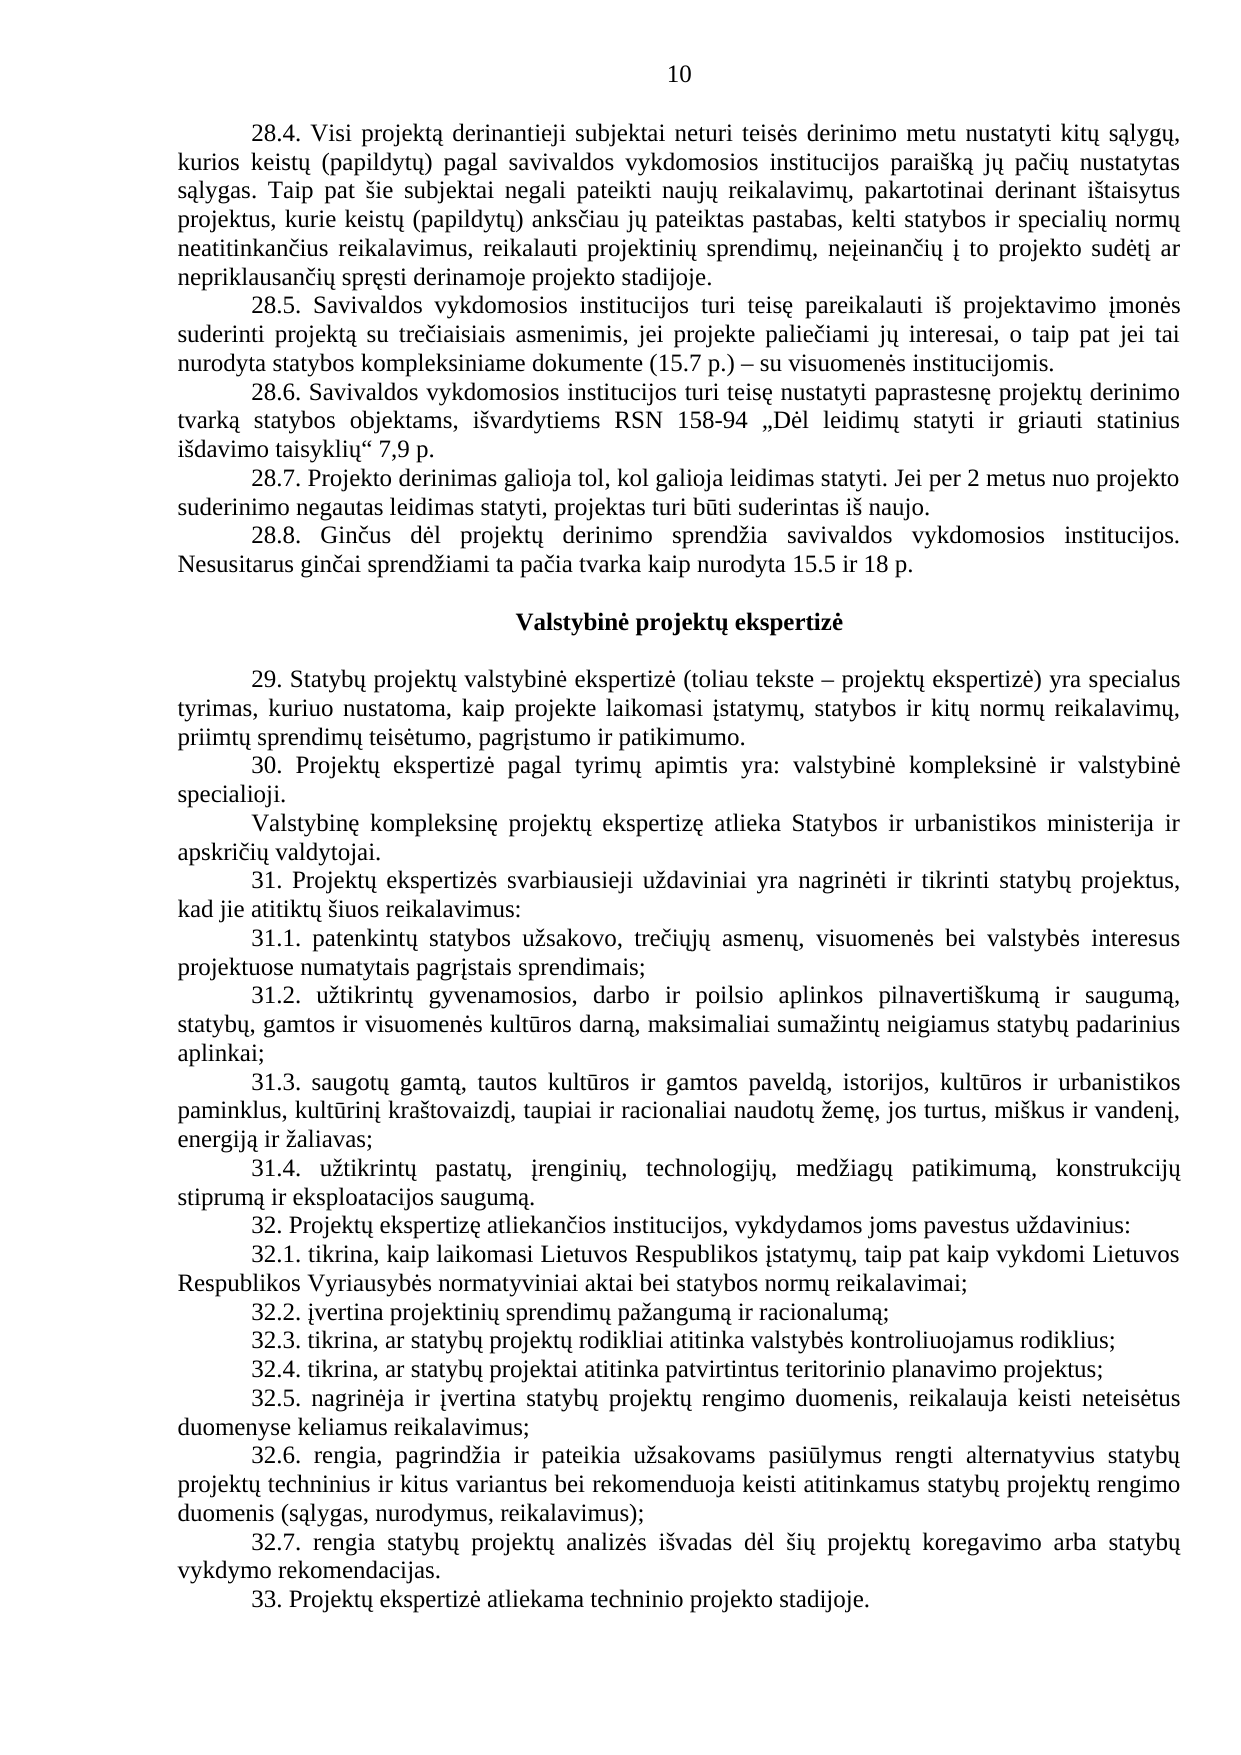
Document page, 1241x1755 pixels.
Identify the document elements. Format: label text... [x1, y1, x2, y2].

text 33. Projektų ekspertizė atliekama techninio projekto stadijoje. [177, 1584, 1181, 1613]
text 32. Projektų ekspertizę atliekančios institucijos, vykdydamos joms pavestus uždavinius: [177, 1211, 1181, 1239]
text 31.1. patenkintų statybos užsakovo, trečiųjų asmenų, visuomenės bei valstybės interesus projektuose numatytais pagrįstais sprendimais; [177, 923, 1181, 981]
text 30. Projektų ekspertizė pagal tyrimų apimtis yra: valstybinė kompleksinė ir valstybinė specialioji. [177, 751, 1181, 808]
text 31.3. saugotų gamtą, tautos kultūros ir gamtos paveldą, istorijos, kultūros ir urbanistikos paminklus, kultūrinį kraštovaizdį, taupiai ir racionaliai naudotų žemę, jos turtus, miškus ir vandenį, energiją ir žaliavas; [177, 1067, 1181, 1153]
text 32.4. tikrina, ar statybų projektai atitinka patvirtintus teritorinio planavimo projektus; [177, 1354, 1181, 1383]
text 32.3. tikrina, ar statybų projektų rodikliai atitinka valstybės kontroliuojamus rodiklius; [177, 1326, 1181, 1354]
text 28.4. Visi projektą derinantieji subjektai neturi teisės derinimo metu nustatyti kitų sąlygų, kurios keistų (papildytų) pagal savivaldos vykdomosios institucijos paraišką jų pačių nustatytas sąlygas. Taip pat šie subjektai negali pateikti naujų reikalavimų, pakartotinai derinant ištaisytus projektus, kurie keistų (papildytų) anksčiau jų pateiktas pastabas, kelti statybos ir specialių normų neatitinkančius reikalavimus, reikalauti projektinių sprendimų, neįeinančių į to projekto sudėtį ar nepriklausančių spręsti derinamoje projekto stadijoje. [177, 118, 1181, 291]
text 32.1. tikrina, kaip laikomasi Lietuvos Respublikos įstatymų, taip pat kaip vykdomi Lietuvos Respublikos Vyriausybės normatyviniai aktai bei statybos normų reikalavimai; [177, 1239, 1181, 1297]
text 28.5. Savivaldos vykdomosios institucijos turi teisę pareikalauti iš projektavimo įmonės suderinti projektą su trečiaisiais asmenimis, jei projekte paliečiami jų interesai, o taip pat jei tai nurodyta statybos kompleksiniame dokumente (15.7 p.) – su visuomenės institucijomis. [177, 291, 1181, 377]
text 31.2. užtikrintų gyvenamosios, darbo ir poilsio aplinkos pilnavertiškumą ir saugumą, statybų, gamtos ir visuomenės kultūros darną, maksimaliai sumažintų neigiamus statybų padarinius aplinkai; [177, 981, 1181, 1067]
text 31.4. užtikrintų pastatų, įrenginių, technologijų, medžiagų patikimumą, konstrukcijų stiprumą ir eksploatacijos saugumą. [177, 1153, 1181, 1211]
text 32.6. rengia, pagrindžia ir pateikia užsakovams pasiūlymus rengti alternatyvius statybų projektų techninius ir kitus variantus bei rekomenduoja keisti atitinkamus statybų projektų rengimo duomenis (sąlygas, nurodymus, reikalavimus); [177, 1441, 1181, 1527]
text 29. Statybų projektų valstybinė ekspertizė (toliau tekste – projektų ekspertizė) yra specialus tyrimas, kuriuo nustatoma, kaip projekte laikomasi įstatymų, statybos ir kitų normų reikalavimų, priimtų sprendimų teisėtumo, pagrįstumo ir patikimumo. [177, 664, 1181, 751]
text 32.7. rengia statybų projektų analizės išvadas dėl šių projektų koregavimo arba statybų vykdymo rekomendacijas. [177, 1527, 1181, 1584]
text 28.8. Ginčus dėl projektų derinimo sprendžia savivaldos vykdomosios institucijos. Nesusitarus ginčai sprendžiami ta pačia tvarka kaip nurodyta 15.5 ir 18 p. [177, 521, 1181, 578]
text 32.5. nagrinėja ir įvertina statybų projektų rengimo duomenis, reikalauja keisti neteisėtus duomenyse keliamus reikalavimus; [177, 1383, 1181, 1441]
text 28.7. Projekto derinimas galioja tol, kol galioja leidimas statyti. Jei per 2 metus nuo projekto suderinimo negautas leidimas statyti, projektas turi būti suderintas iš naujo. [177, 463, 1181, 521]
text 31. Projektų ekspertizės svarbiausieji uždaviniai yra nagrinėti ir tikrinti statybų projektus, kad jie atitiktų šiuos reikalavimus: [177, 866, 1181, 923]
text 32.2. įvertina projektinių sprendimų pažangumą ir racionalumą; [177, 1297, 1181, 1326]
text Valstybinę kompleksinę projektų ekspertizę atlieka Statybos ir urbanistikos ministerija ir apskričių valdytojai. [177, 808, 1181, 866]
text 28.6. Savivaldos vykdomosios institucijos turi teisę nustatyti paprastesnę projektų derinimo tvarką statybos objektams, išvardytiems RSN 158-94 „Dėl leidimų statyti ir griauti statinius išdavimo taisyklių“ 7,9 p. [177, 377, 1181, 463]
text Valstybinė projektų ekspertizė [177, 607, 1181, 636]
